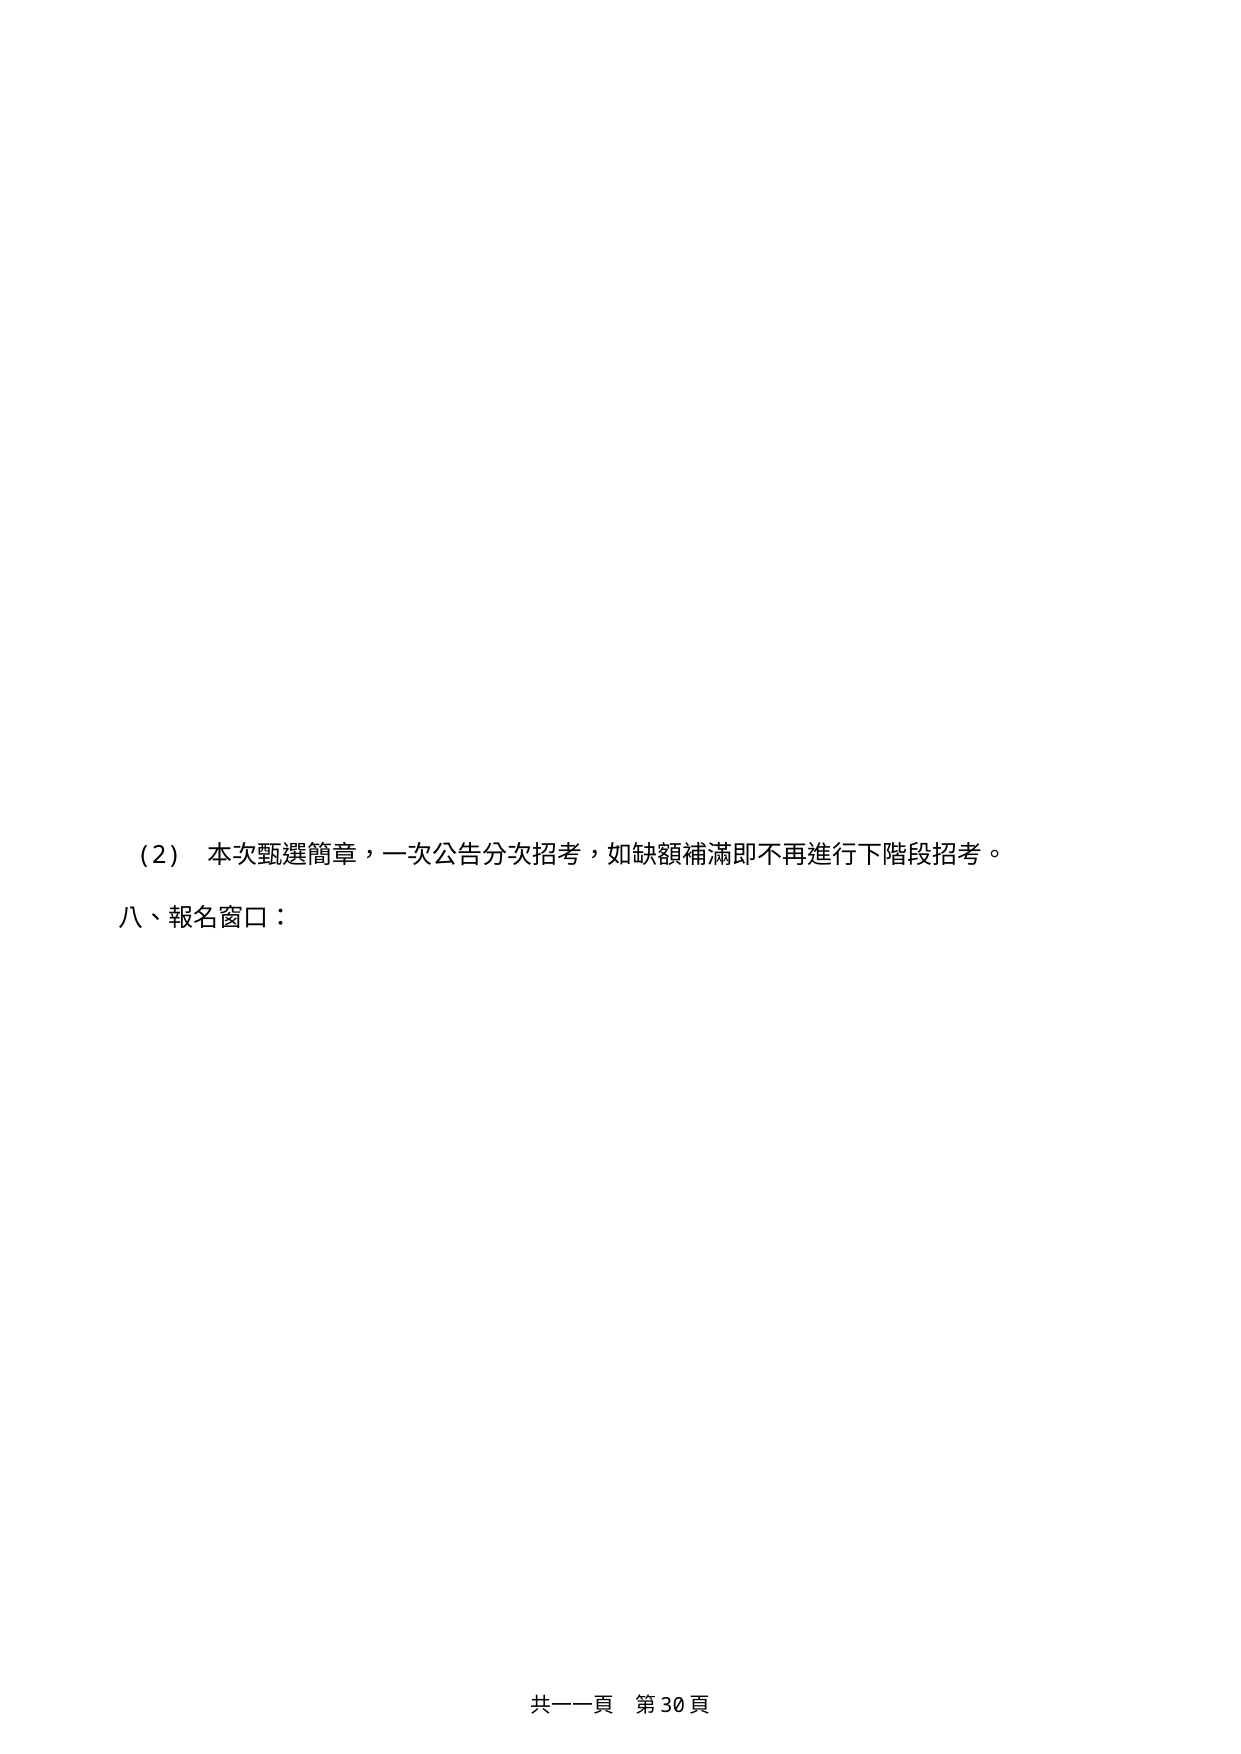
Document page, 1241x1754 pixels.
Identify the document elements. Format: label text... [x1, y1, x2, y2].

text 八、報名窗口： [118, 874, 1122, 936]
list 本次甄選簡章，一次公告分次招考，如缺額補滿即不再進行下階段招考。 [136, 811, 1122, 874]
